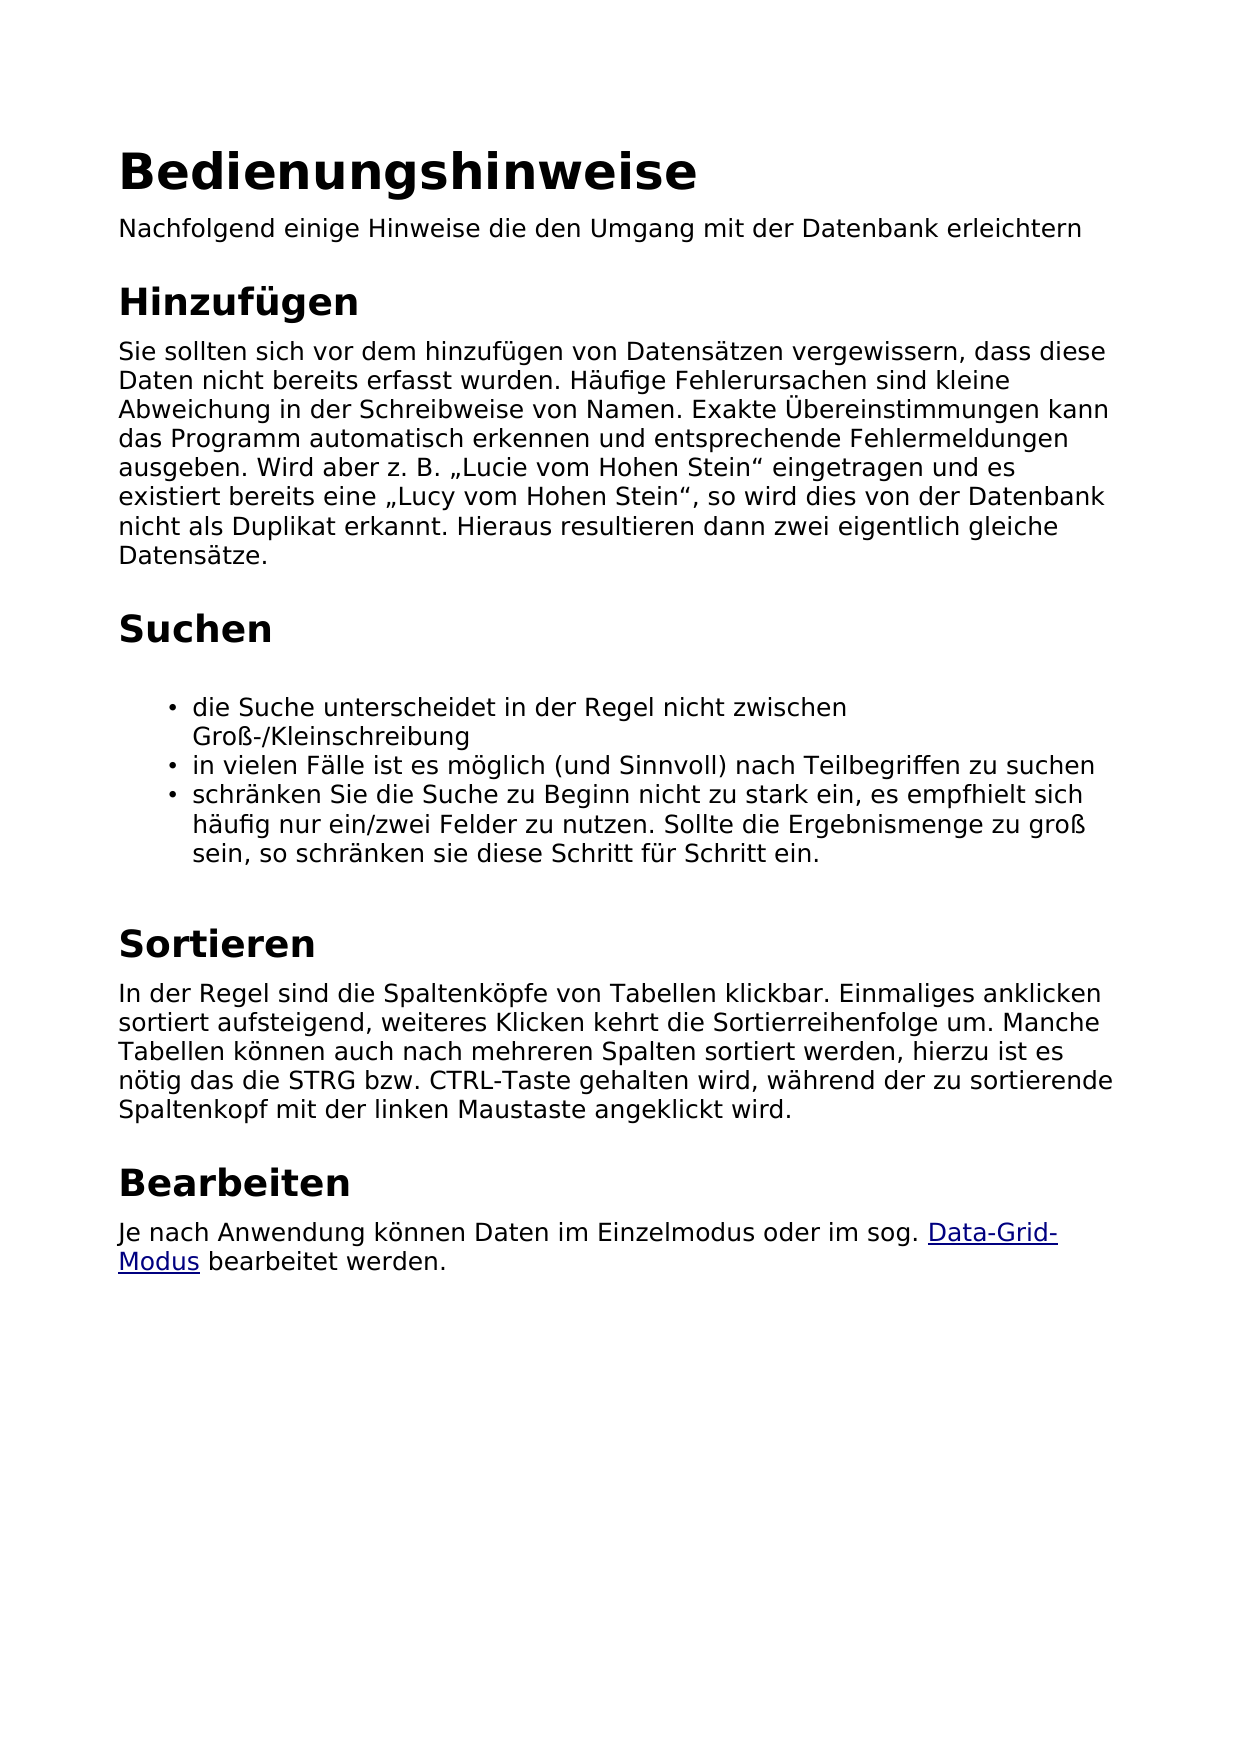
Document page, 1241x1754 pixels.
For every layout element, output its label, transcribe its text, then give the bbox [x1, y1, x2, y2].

text Nachfolgend einige Hinweise die den Umgang mit der Datenbank erleichtern [118, 214, 1122, 243]
text Sie sollten sich vor dem hinzufügen von Datensätzen vergewissern, dass diese Daten nicht bereits erfasst wurden. Häufige Fehlerursachen sind kleine Abweichung in der Schreibweise von Namen. Exakte Übereinstimmungen kann das Programm automatisch erkennen und entsprechende Fehlermeldungen ausgeben. Wird aber z. B. „Lucie vom Hohen Stein“ eingetragen und es existiert bereits eine „Lucy vom Hohen Stein“, so wird dies von der Datenbank nicht als Duplikat erkannt. Hieraus resultieren dann zwei eigentlich gleiche Datensätze. [118, 337, 1122, 570]
list in vielen Fälle ist es möglich (und Sinnvoll) nach Teilbegriffen zu suchen [177, 751, 1122, 781]
subtitle Sortieren [118, 923, 1122, 966]
subtitle Bearbeiten [118, 1162, 1122, 1206]
list schränken Sie die Suche zu Beginn nicht zu stark ein, es empfhielt sich häufig nur ein/zwei Felder zu nutzen. Sollte die Ergebnismenge zu groß sein, so schränken sie diese Schritt für Schritt ein. [177, 781, 1122, 868]
list die Suche unterscheidet in der Regel nicht zwischen Groß-/Kleinschreibung [177, 693, 1122, 751]
subtitle Bedienungshinweise [118, 143, 1122, 201]
subtitle Suchen [118, 607, 1122, 651]
text In der Regel sind die Spaltenköpfe von Tabellen klickbar. Einmaliges anklicken sortiert aufsteigend, weiteres Klicken kehrt die Sortierreihenfolge um. Manche Tabellen können auch nach mehreren Spalten sortiert werden, hierzu ist es nötig das die STRG bzw. CTRL-Taste gehalten wird, während der zu sortierende Spaltenkopf mit der linken Maustaste angeklickt wird. [118, 979, 1122, 1124]
subtitle Hinzufügen [118, 281, 1122, 324]
text Je nach Anwendung können Daten im Einzelmodus oder im sog. Data-Grid-Modus bearbeitet werden. [118, 1218, 1122, 1277]
